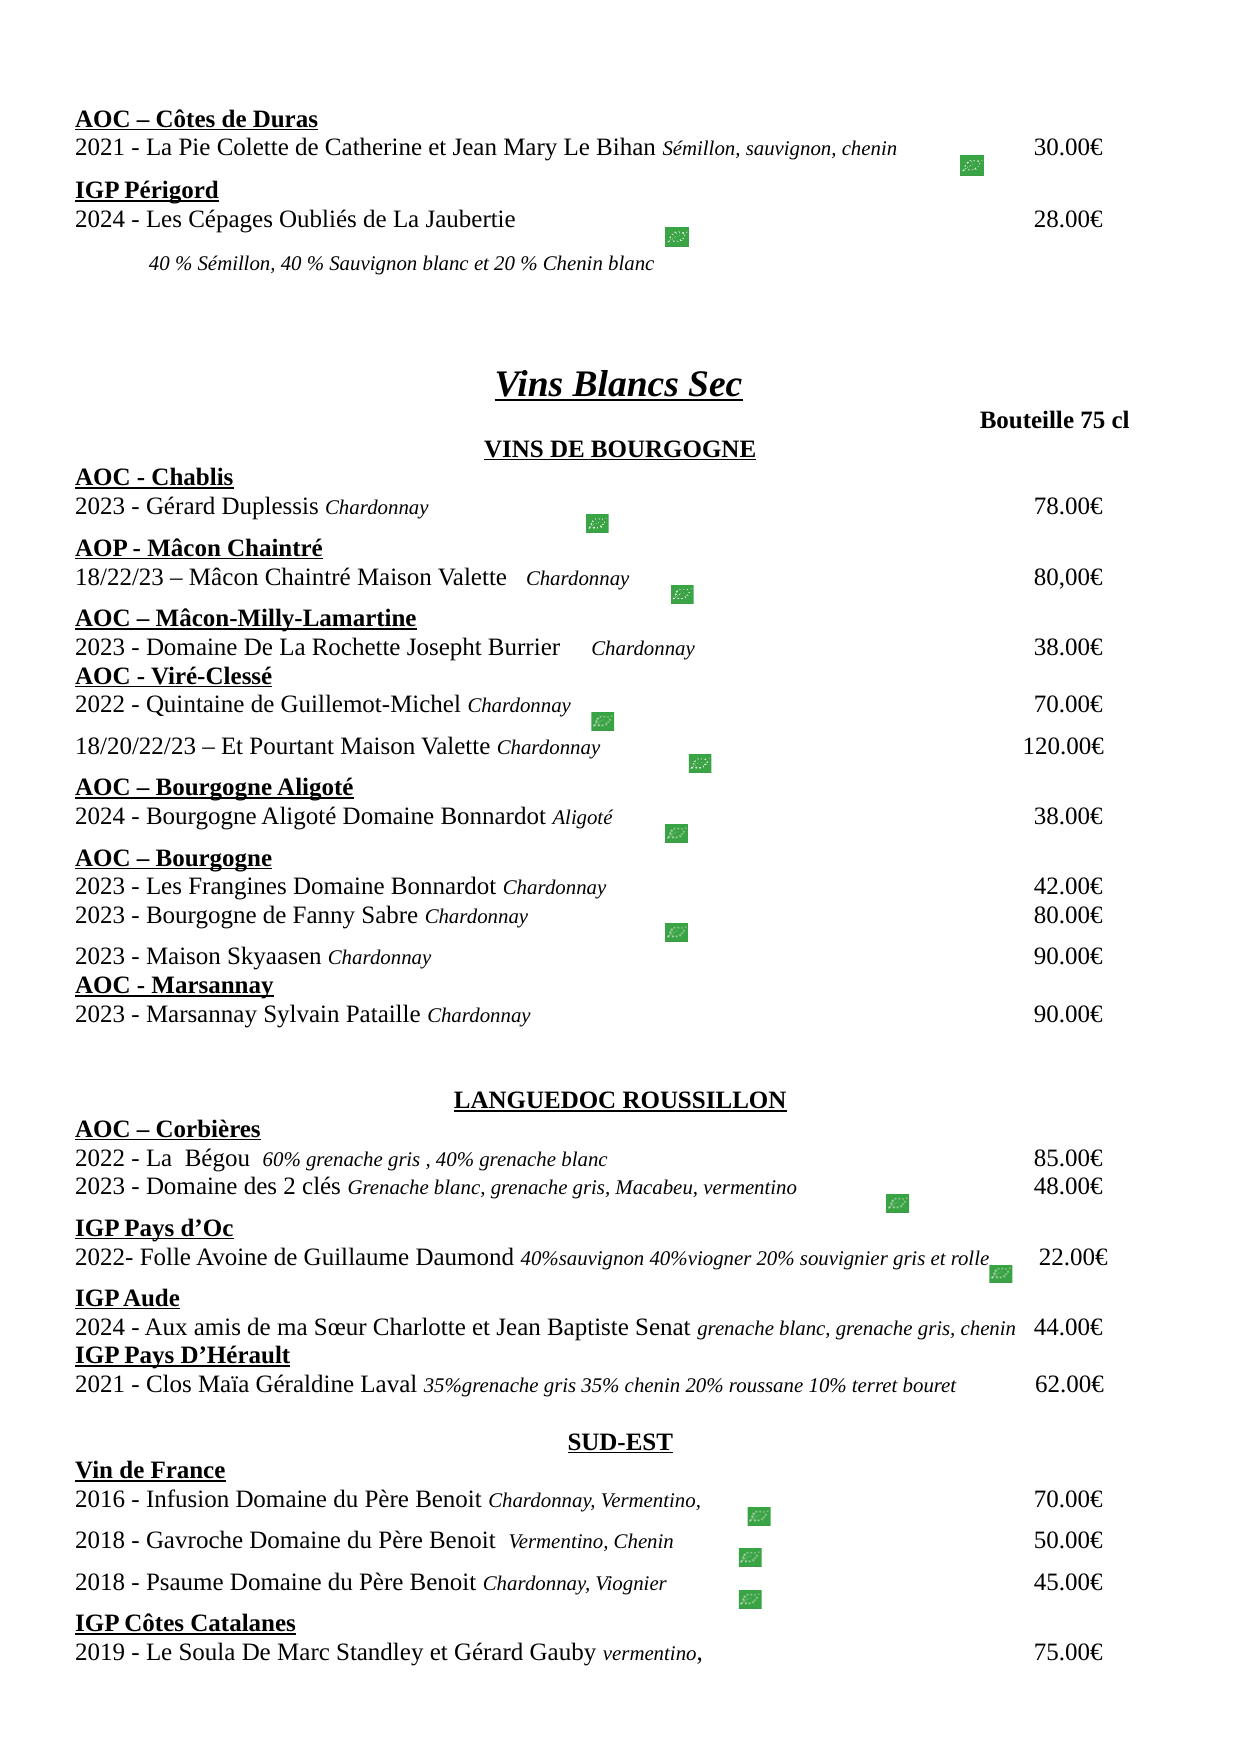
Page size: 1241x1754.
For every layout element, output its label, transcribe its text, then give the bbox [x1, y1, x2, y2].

text 2023 - Domaine De La Rochette Josepht Burrier Chardonnay 38.00€ [75, 632, 1165, 661]
text SUD-EST [75, 1427, 1165, 1455]
text 2024 - Bourgogne Aligoté Domaine Bonnardot Aligoté 38.00€ [75, 801, 1165, 843]
text AOC – Corbières [75, 1114, 1165, 1143]
text 2022- Folle Avoine de Guillaume Daumond 40%sauvignon 40%viogner 20% souvignier gris et rolle 22.00€ [75, 1242, 1165, 1283]
text IGP Périgord [75, 175, 1165, 204]
text IGP Pays D’Hérault [75, 1340, 1165, 1369]
text AOC – Côtes de Duras [75, 104, 1165, 132]
text 18/20/22/23 – Et Pourtant Maison Valette Chardonnay 120.00€ [75, 731, 1165, 772]
text AOC – Bourgogne Aligoté [75, 772, 1165, 801]
text AOC - Chablis [75, 462, 1165, 491]
text AOC – Bourgogne [75, 843, 1165, 871]
text 2016 - Infusion Domaine du Père Benoit Chardonnay, Vermentino, 70.00€ [75, 1484, 1165, 1526]
text 2024 - Les Cépages Oubliés de La Jaubertie 28.00€ 40 % Sémillon, 40 % Sauvignon blanc et 20 % Chenin blanc [75, 204, 1165, 276]
text 2018 - Psaume Domaine du Père Benoit Chardonnay, Viognier 45.00€ [75, 1567, 1165, 1608]
text IGP Aude [75, 1283, 1165, 1312]
text 2019 - Le Soula De Marc Standley et Gérard Gauby vermentino, 75.00€ [75, 1637, 1165, 1666]
text 2024 - Aux amis de ma Sœur Charlotte et Jean Baptiste Senat grenache blanc, grenache gris, chenin 44.00€ [75, 1312, 1165, 1340]
text LANGUEDOC ROUSSILLON [75, 1085, 1165, 1114]
text AOC - Marsannay [75, 970, 1165, 999]
text IGP Pays d’Oc [75, 1213, 1165, 1242]
text Vin de France [75, 1455, 1165, 1484]
text Vins Blancs Sec [75, 362, 1165, 405]
text 2022 - La Bégou 60% grenache gris , 40% grenache blanc 85.00€ [75, 1143, 1165, 1171]
text 2023 - Marsannay Sylvain Pataille Chardonnay 90.00€ [75, 999, 1165, 1028]
text 2021 - La Pie Colette de Catherine et Jean Mary Le Bihan Sémillon, sauvignon, chenin 30.00€ [75, 132, 1165, 175]
text 2022 - Quintaine de Guillemot-Michel Chardonnay 70.00€ [75, 689, 1165, 731]
text 2023 - Bourgogne de Fanny Sabre Chardonnay 80.00€ [75, 900, 1165, 941]
text 2023 - Gérard Duplessis Chardonnay 78.00€ [75, 491, 1165, 533]
text 2018 - Gavroche Domaine du Père Benoit Vermentino, Chenin 50.00€ [75, 1526, 1165, 1567]
text 18/22/23 – Mâcon Chaintré Maison Valette Chardonnay 80,00€ [75, 562, 1165, 603]
text 2023 - Maison Skyaasen Chardonnay 90.00€ [75, 941, 1165, 970]
text AOC – Mâcon-Milly-Lamartine [75, 603, 1165, 632]
text Bouteille 75 cl [75, 405, 1165, 434]
text 2023 - Domaine des 2 clés Grenache blanc, grenache gris, Macabeu, vermentino 48.00€ [75, 1171, 1165, 1213]
text VINS DE BOURGOGNE [75, 434, 1165, 462]
text AOC - Viré-Clessé [75, 661, 1165, 689]
text IGP Côtes Catalanes [75, 1608, 1165, 1637]
text 2021 - Clos Maïa Géraldine Laval 35%grenache gris 35% chenin 20% roussane 10% terret bouret 62.00€ [75, 1369, 1165, 1398]
text AOP - Mâcon Chaintré [75, 533, 1165, 562]
text 2023 - Les Frangines Domaine Bonnardot Chardonnay 42.00€ [75, 871, 1165, 900]
